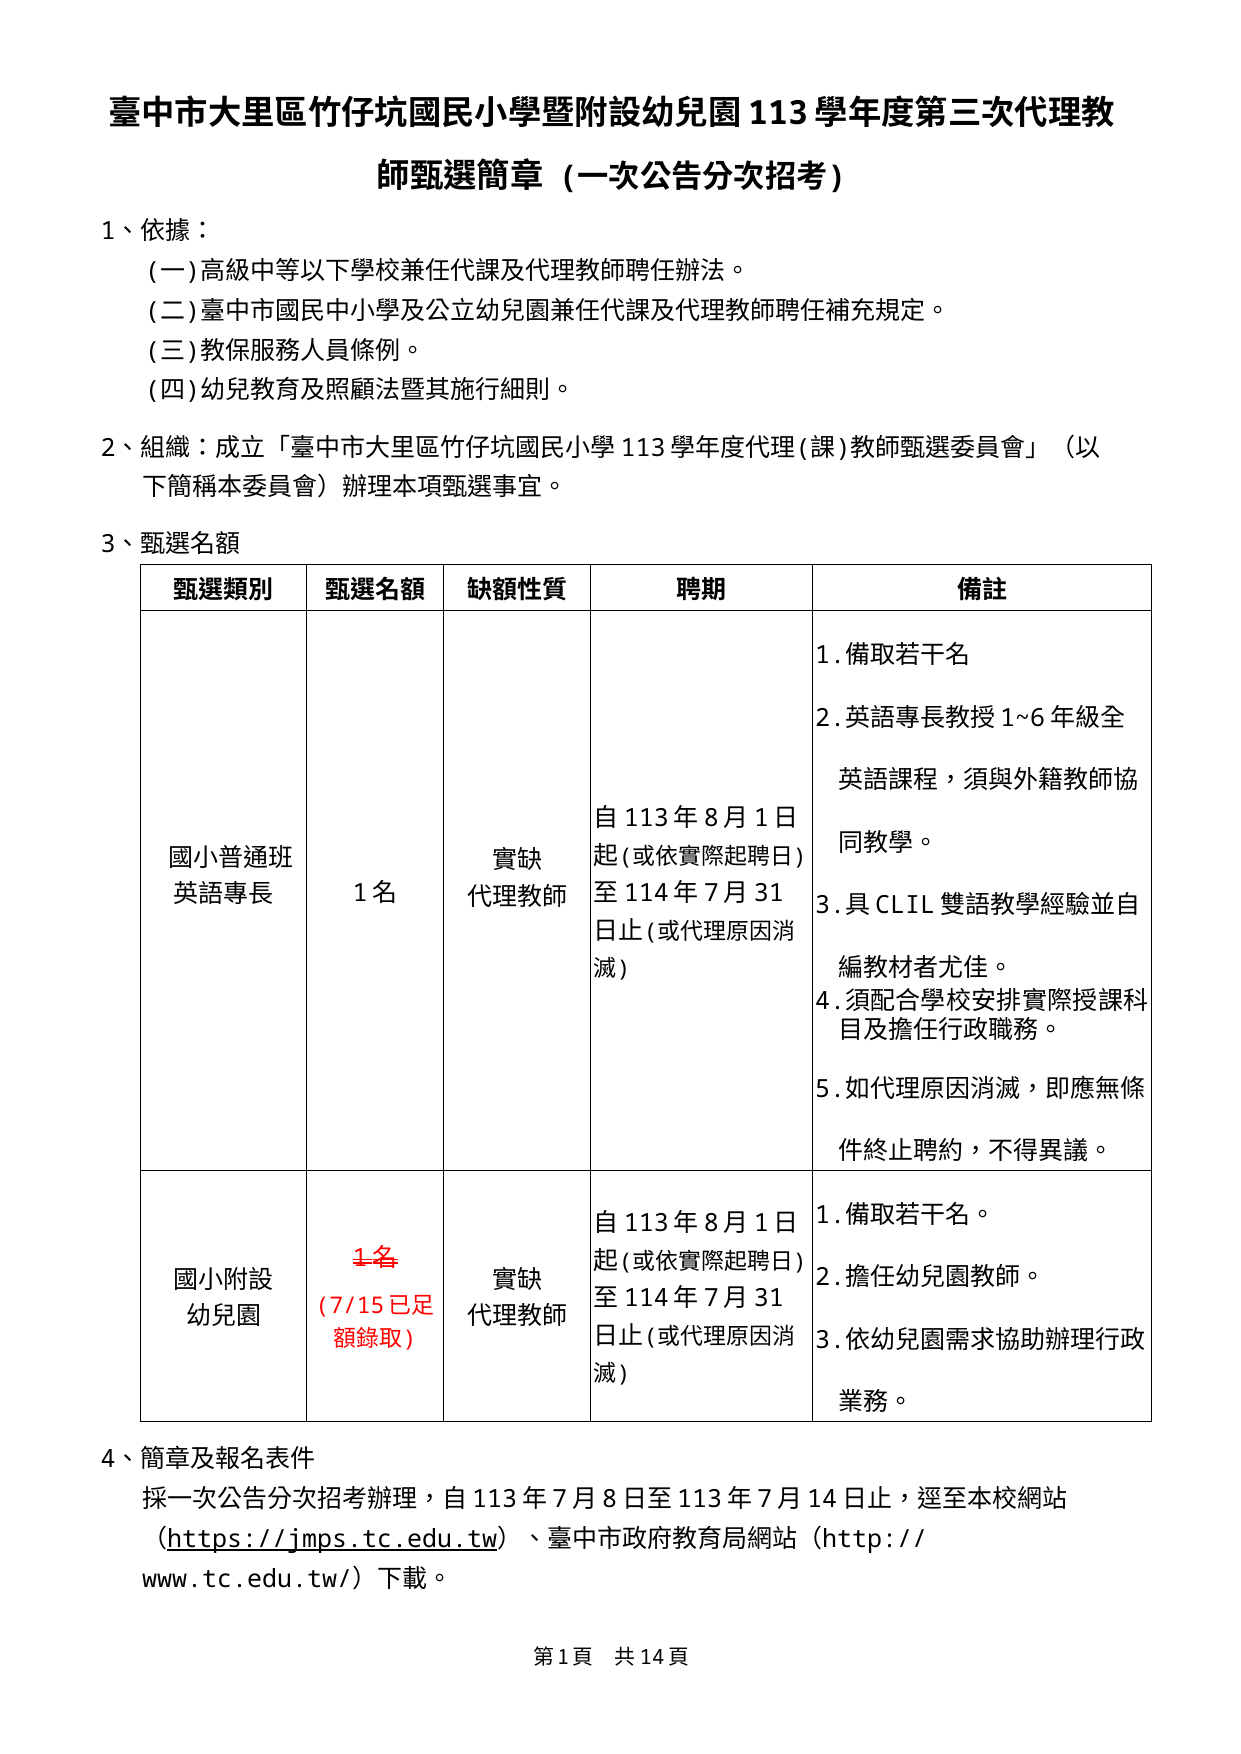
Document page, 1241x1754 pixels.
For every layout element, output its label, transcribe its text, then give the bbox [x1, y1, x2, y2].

table_header 甄選類別 [141, 565, 306, 610]
list 依據： [100, 211, 1122, 247]
list 組織：成立「臺中市大里區竹仔坑國民小學113學年度代理(課)教師甄選委員會」（以下簡稱本委員會）辦理本項甄選事宜。 [100, 427, 1122, 503]
table_header 缺額性質 [444, 565, 590, 610]
table_cell 自113年8月1日起(或依實際起聘日)至114年7月31日止(或代理原因消滅) [591, 611, 812, 1169]
table_cell 1名 (7/15已足額錄取) [307, 1171, 443, 1421]
text (二)臺中市國民中小學及公立幼兒園兼任代課及代理教師聘任補充規定。 [145, 290, 1122, 327]
list 甄選名額 [100, 524, 1122, 560]
table_cell 備取若干名 英語專長教授1~6年級全英語課程，須與外籍教師協同教學。 具CLIL雙語教學經驗並自編教材者尤佳。 須配合學校安排實際授課科目及擔任行政職務。 如代理原因消滅，即應無條件終止聘約，不得異議。 [813, 611, 1151, 1169]
table_cell 國小普通班英語專長 [141, 611, 306, 1169]
table_header 備註 [813, 565, 1151, 610]
table_cell 國小附設 幼兒園 [141, 1171, 306, 1421]
table_header 聘期 [591, 565, 812, 610]
text (四)幼兒教育及照顧法暨其施行細則。 [145, 370, 1122, 406]
table_cell 實缺 代理教師 [444, 1171, 590, 1421]
table_cell 備取若干名。 擔任幼兒園教師。 依幼兒園需求協助辦理行政業務。 [813, 1171, 1151, 1421]
text 臺中市大里區竹仔坑國民小學暨附設幼兒園113學年度第三次代理教師甄選簡章 (一次公告分次招考) [100, 68, 1122, 193]
table_header 甄選名額 [307, 565, 443, 610]
text (一)高級中等以下學校兼任代課及代理教師聘任辦法。 [145, 251, 1122, 287]
list 簡章及報名表件 採一次公告分次招考辦理，自113年7月8日至113年7月14日止，逕至本校網站（https://jmps.tc.edu.tw）、臺中市政府教育局網站（http://www.tc.edu.tw/）下載。 [100, 1439, 1122, 1594]
table_cell 自113年8月1日起(或依實際起聘日)至114年7月31日止(或代理原因消滅) [591, 1171, 812, 1421]
table_cell 實缺 代理教師 [444, 611, 590, 1169]
table_cell 1名 [307, 611, 443, 1169]
text (三)教保服務人員條例。 [145, 330, 1122, 366]
